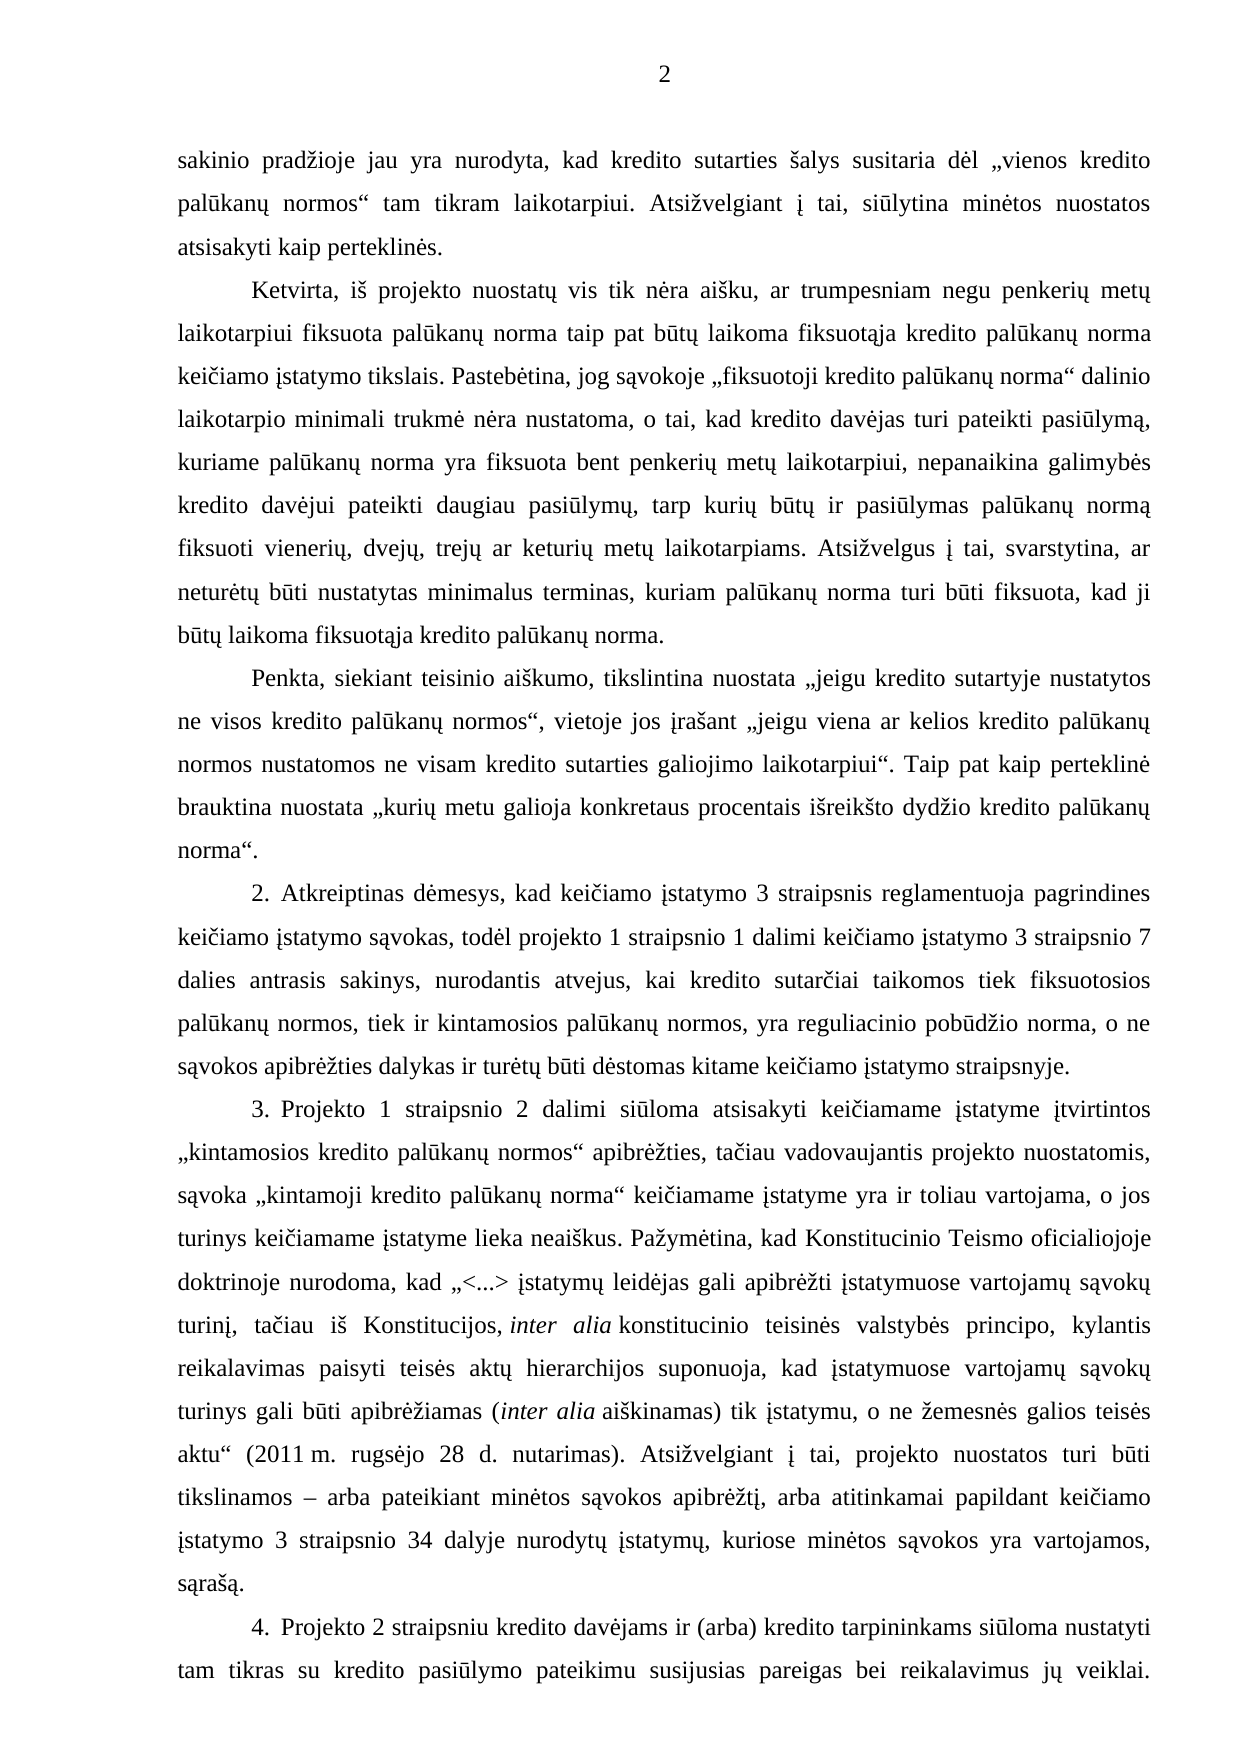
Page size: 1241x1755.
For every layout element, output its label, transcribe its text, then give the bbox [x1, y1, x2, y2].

list Ketvirta, iš projekto nuostatų vis tik nėra aišku, ar trumpesniam negu penkerių metų laikotarpiui fiksuota palūkanų norma taip pat būtų laikoma fiksuotąja kredito palūkanų norma keičiamo įstatymo tikslais. Pastebėtina, jog sąvokoje „fiksuotoji kredito palūkanų norma“ dalinio laikotarpio minimali trukmė nėra nustatoma, o tai, kad kredito davėjas turi pateikti pasiūlymą, kuriame palūkanų norma yra fiksuota bent penkerių metų laikotarpiui, nepanaikina galimybės kredito davėjui pateikti daugiau pasiūlymų, tarp kurių būtų ir pasiūlymas palūkanų normą fiksuoti vienerių, dvejų, trejų ar keturių metų laikotarpiams. Atsižvelgus į tai, svarstytina, ar neturėtų būti nustatytas minimalus terminas, kuriam palūkanų norma turi būti fiksuota, kad ji būtų laikoma fiksuotąja kredito palūkanų norma. [177, 275, 1152, 648]
list Penkta, siekiant teisinio aiškumo, tikslintina nuostata „jeigu kredito sutartyje nustatytos ne visos kredito palūkanų normos“, vietoje jos įrašant „jeigu viena ar kelios kredito palūkanų normos nustatomos ne visam kredito sutarties galiojimo laikotarpiui“. Taip pat kaip perteklinė brauktina nuostata „kurių metu galioja konkretaus procentais išreikšto dydžio kredito palūkanų norma“. [177, 663, 1152, 864]
list sakinio pradžioje jau yra nurodyta, kad kredito sutarties šalys susitaria dėl „vienos kredito palūkanų normos“ tam tikram laikotarpiui. Atsižvelgiant į tai, siūlytina minėtos nuostatos atsisakyti kaip perteklinės. [177, 145, 1152, 260]
list Projekto 1 straipsnio 2 dalimi siūloma atsisakyti keičiamame įstatyme įtvirtintos „kintamosios kredito palūkanų normos“ apibrėžties, tačiau vadovaujantis projekto nuostatomis, sąvoka „kintamoji kredito palūkanų norma“ keičiamame įstatyme yra ir toliau vartojama, o jos turinys keičiamame įstatyme lieka neaiškus. Pažymėtina, kad Konstitucinio Teismo oficialiojoje doktrinoje nurodoma, kad „<...> įstatymų leidėjas gali apibrėžti įstatymuose vartojamų sąvokų turinį, tačiau iš Konstitucijos, inter alia konstitucinio teisinės valstybės principo, kylantis reikalavimas paisyti teisės aktų hierarchijos suponuoja, kad įstatymuose vartojamų sąvokų turinys gali būti apibrėžiamas (inter alia aiškinamas) tik įstatymu, o ne žemesnės galios teisės aktu“ (2011 m. rugsėjo 28 d. nutarimas). Atsižvelgiant į tai, projekto nuostatos turi būti tikslinamos – arba pateikiant minėtos sąvokos apibrėžtį, arba atitinkamai papildant keičiamo įstatymo 3 straipsnio 34 dalyje nurodytų įstatymų, kuriose minėtos sąvokos yra vartojamos, sąrašą. [177, 1094, 1152, 1597]
list Atkreiptinas dėmesys, kad keičiamo įstatymo 3 straipsnis reglamentuoja pagrindines keičiamo įstatymo sąvokas, todėl projekto 1 straipsnio 1 dalimi keičiamo įstatymo 3 straipsnio 7 dalies antrasis sakinys, nurodantis atvejus, kai kredito sutarčiai taikomos tiek fiksuotosios palūkanų normos, tiek ir kintamosios palūkanų normos, yra reguliacinio pobūdžio norma, o ne sąvokos apibrėžties dalykas ir turėtų būti dėstomas kitame keičiamo įstatymo straipsnyje. [177, 878, 1152, 1080]
list Projekto 2 straipsniu kredito davėjams ir (arba) kredito tarpininkams siūloma nustatyti tam tikras su kredito pasiūlymo pateikimu susijusias pareigas bei reikalavimus jų veiklai. [177, 1612, 1152, 1683]
